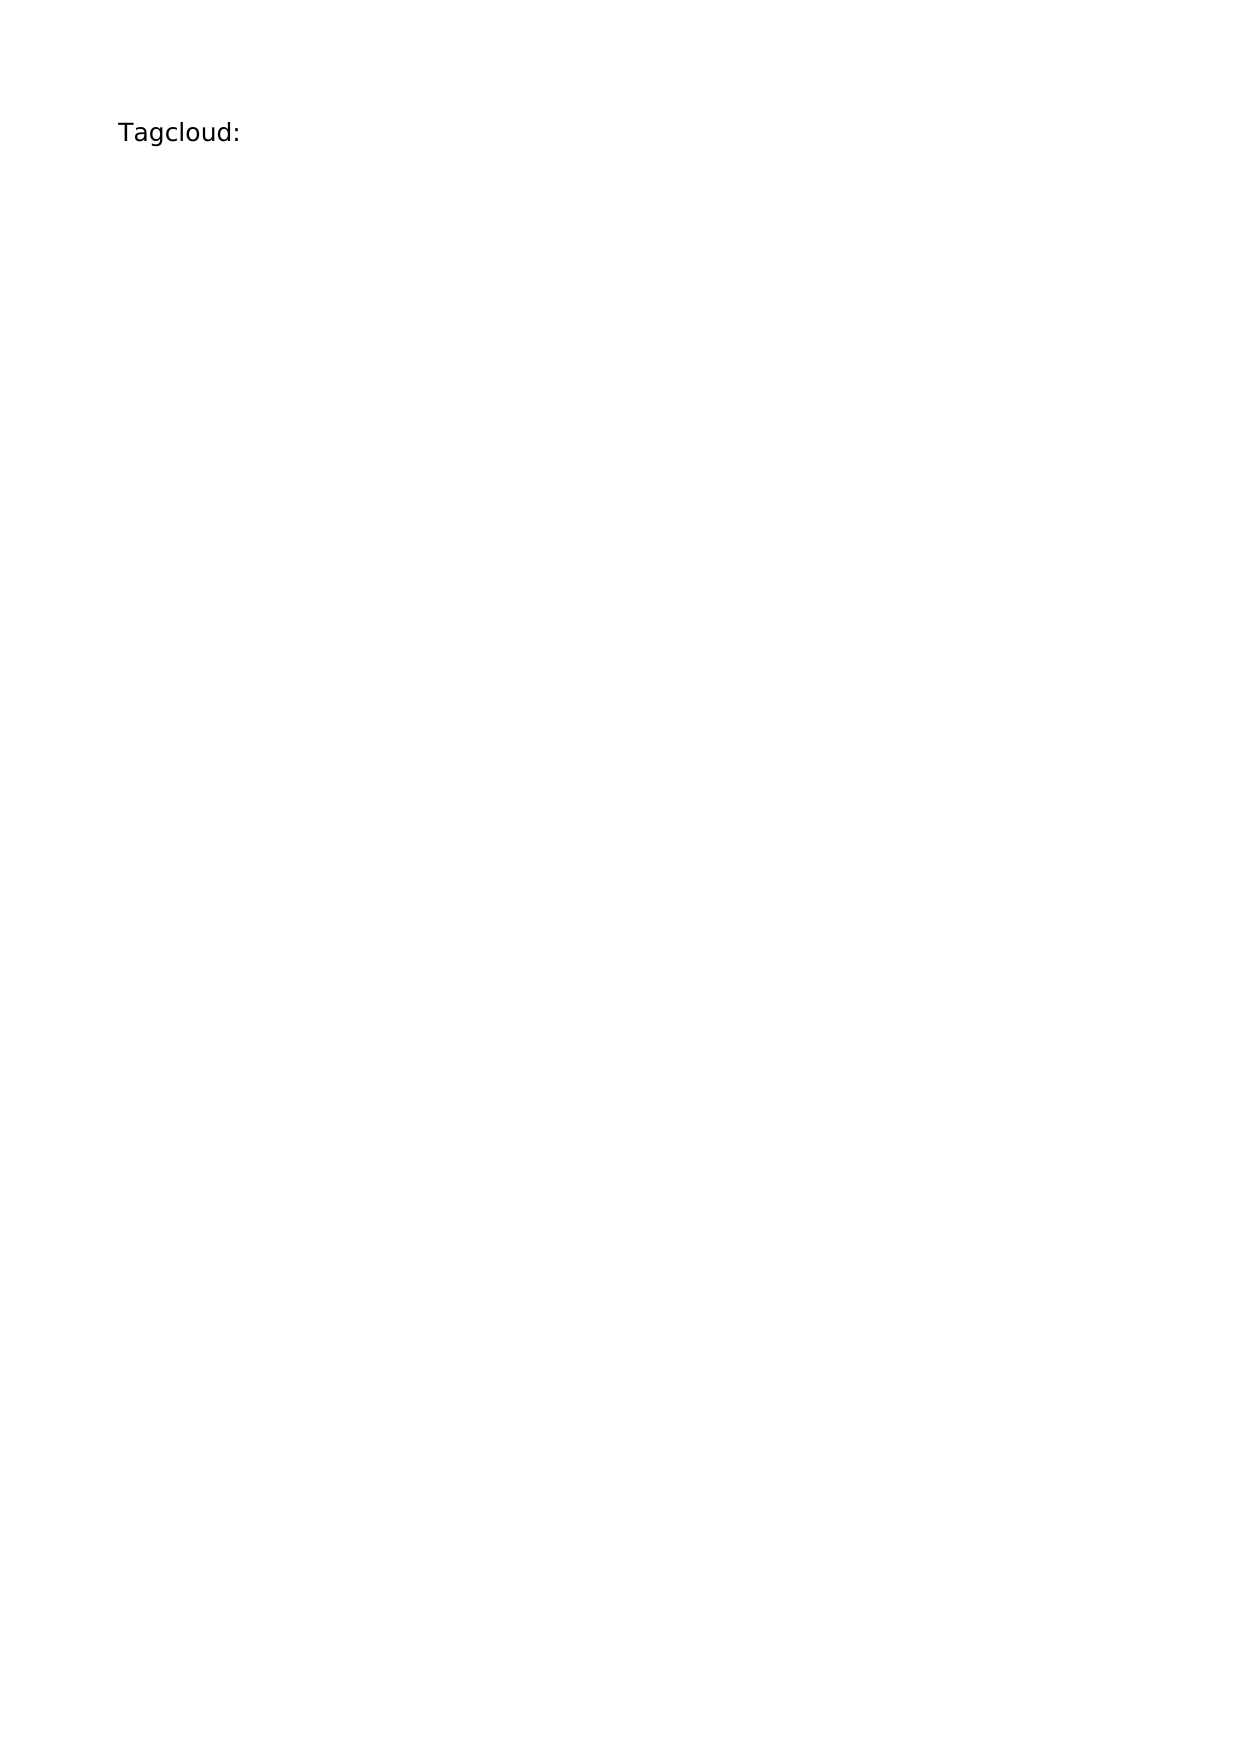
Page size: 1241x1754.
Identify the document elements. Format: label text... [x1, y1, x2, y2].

text Tagcloud: [118, 118, 1122, 147]
